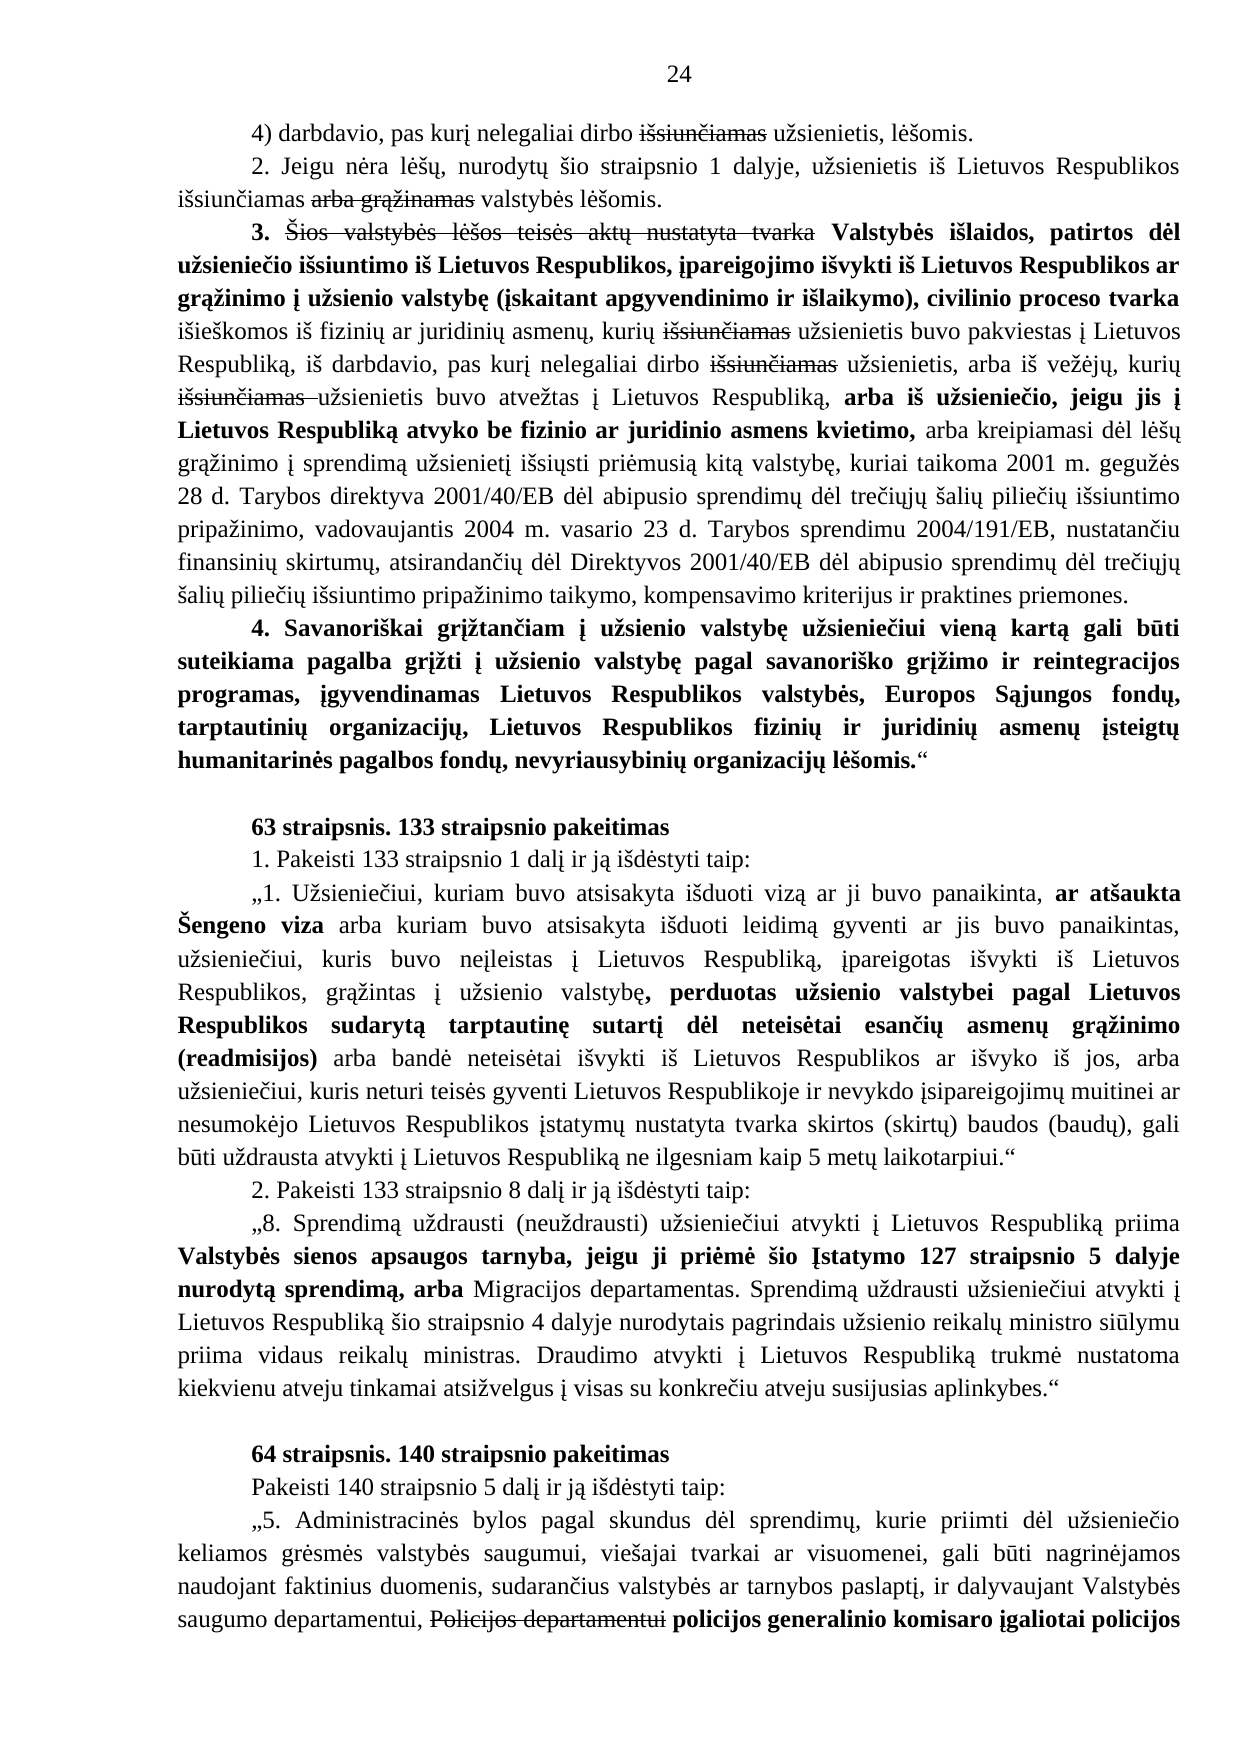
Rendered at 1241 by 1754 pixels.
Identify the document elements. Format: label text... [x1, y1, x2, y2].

text 4. Savanoriškai grįžtančiam į užsienio valstybę užsieniečiui vieną kartą gali būti suteikiama pagalba grįžti į užsienio valstybę pagal savanoriško grįžimo ir reintegracijos programas, įgyvendinamas Lietuvos Respublikos valstybės, Europos Sąjungos fondų, tarptautinių organizacijų, Lietuvos Respublikos fizinių ir juridinių asmenų įsteigtų humanitarinės pagalbos fondų, nevyriausybinių organizacijų lėšomis.“ [177, 613, 1181, 774]
text 2. Pakeisti 133 straipsnio 8 dalį ir ją išdėstyti taip: [177, 1175, 1181, 1203]
text Pakeisti 140 straipsnio 5 dalį ir ją išdėstyti taip: [177, 1472, 1181, 1501]
text 3. Šios valstybės lėšos teisės aktų nustatyta tvarka Valstybės išlaidos, patirtos dėl užsieniečio išsiuntimo iš Lietuvos Respublikos, įpareigojimo išvykti iš Lietuvos Respublikos ar grąžinimo į užsienio valstybę (įskaitant apgyvendinimo ir išlaikymo), civilinio proceso tvarka išieškomos iš fizinių ar juridinių asmenų, kurių išsiunčiamas užsienietis buvo pakviestas į Lietuvos Respubliką, iš darbdavio, pas kurį nelegaliai dirbo išsiunčiamas užsienietis, arba iš vežėjų, kurių išsiunčiamas užsienietis buvo atvežtas į Lietuvos Respubliką, arba iš užsieniečio, jeigu jis į Lietuvos Respubliką atvyko be fizinio ar juridinio asmens kvietimo, arba kreipiamasi dėl lėšų grąžinimo į sprendimą užsienietį išsiųsti priėmusią kitą valstybę, kuriai taikoma 2001 m. gegužės 28 d. Tarybos direktyva 2001/40/EB dėl abipusio sprendimų dėl trečiųjų šalių piliečių išsiuntimo pripažinimo, vadovaujantis 2004 m. vasario 23 d. Tarybos sprendimu 2004/191/EB, nustatančiu finansinių skirtumų, atsirandančių dėl Direktyvos 2001/40/EB dėl abipusio sprendimų dėl trečiųjų šalių piliečių išsiuntimo pripažinimo taikymo, kompensavimo kriterijus ir praktines priemones. [177, 217, 1181, 609]
text 2. Jeigu nėra lėšų, nurodytų šio straipsnio 1 dalyje, užsienietis iš Lietuvos Respublikos išsiunčiamas arba grąžinamas valstybės lėšomis. [177, 151, 1181, 213]
text 63 straipsnis. 133 straipsnio pakeitimas [177, 812, 1181, 840]
text 4) darbdavio, pas kurį nelegaliai dirbo išsiunčiamas užsienietis, lėšomis. [177, 118, 1181, 147]
text 1. Pakeisti 133 straipsnio 1 dalį ir ją išdėstyti taip: [177, 844, 1181, 873]
text „8. Sprendimą uždrausti (neuždrausti) užsieniečiui atvykti į Lietuvos Respubliką priima Valstybės sienos apsaugos tarnyba, jeigu ji priėmė šio Įstatymo 127 straipsnio 5 dalyje nurodytą sprendimą, arba Migracijos departamentas. Sprendimą uždrausti užsieniečiui atvykti į Lietuvos Respubliką šio straipsnio 4 dalyje nurodytais pagrindais užsienio reikalų ministro siūlymu priima vidaus reikalų ministras. Draudimo atvykti į Lietuvos Respubliką trukmė nustatoma kiekvienu atveju tinkamai atsižvelgus į visas su konkrečiu atveju susijusias aplinkybes.“ [177, 1208, 1181, 1402]
text „5. Administracinės bylos pagal skundus dėl sprendimų, kurie priimti dėl užsieniečio keliamos grėsmės valstybės saugumui, viešajai tvarkai ar visuomenei, gali būti nagrinėjamos naudojant faktinius duomenis, sudarančius valstybės ar tarnybos paslaptį, ir dalyvaujant Valstybės saugumo departamentui, Policijos departamentui policijos generalinio komisaro įgaliotai policijos [177, 1505, 1181, 1633]
text „1. Užsieniečiui, kuriam buvo atsisakyta išduoti vizą ar ji buvo panaikinta, ar atšaukta Šengeno viza arba kuriam buvo atsisakyta išduoti leidimą gyventi ar jis buvo panaikintas, užsieniečiui, kuris buvo neįleistas į Lietuvos Respubliką, įpareigotas išvykti iš Lietuvos Respublikos, grąžintas į užsienio valstybę, perduotas užsienio valstybei pagal Lietuvos Respublikos sudarytą tarptautinę sutartį dėl neteisėtai esančių asmenų grąžinimo (readmisijos) arba bandė neteisėtai išvykti iš Lietuvos Respublikos ar išvyko iš jos, arba užsieniečiui, kuris neturi teisės gyventi Lietuvos Respublikoje ir nevykdo įsipareigojimų muitinei ar nesumokėjo Lietuvos Respublikos įstatymų nustatyta tvarka skirtos (skirtų) baudos (baudų), gali būti uždrausta atvykti į Lietuvos Respubliką ne ilgesniam kaip 5 metų laikotarpiui.“ [177, 878, 1181, 1171]
text 64 straipsnis. 140 straipsnio pakeitimas [177, 1439, 1181, 1468]
